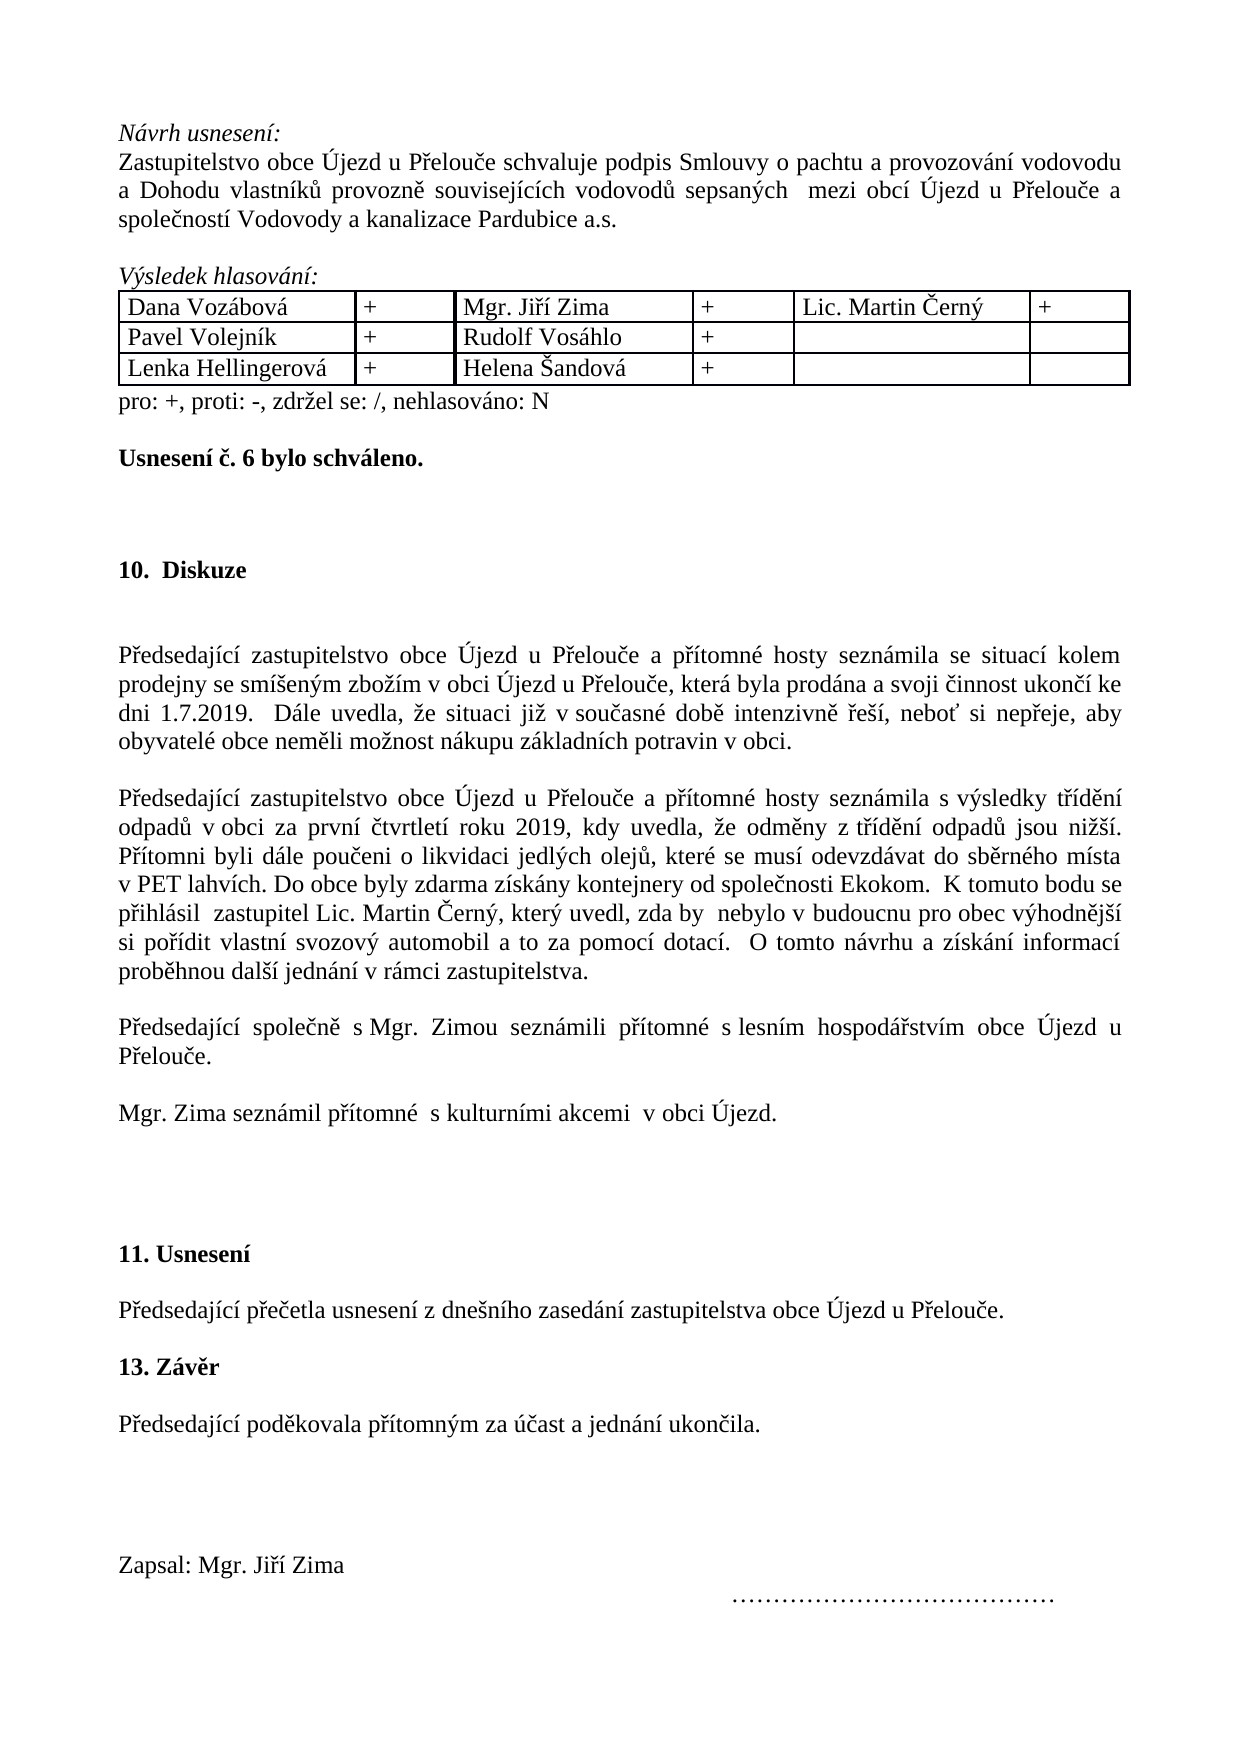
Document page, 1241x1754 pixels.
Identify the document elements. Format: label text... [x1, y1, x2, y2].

table_cell Pavel Volejník [120, 323, 354, 352]
table_cell Rudolf Vosáhlo [457, 323, 692, 352]
table_cell + [357, 354, 453, 384]
text Předsedající společně s Mgr. Zimou seznámili přítomné s lesním hospodářstvím obce Újezd u Přelouče. [118, 1012, 1122, 1070]
text ………………………………… [118, 1579, 1122, 1607]
text Výsledek hlasování: [118, 261, 1122, 290]
table_cell Lenka Hellingerová [120, 354, 354, 384]
text Předsedající zastupitelstvo obce Újezd u Přelouče a přítomné hosty seznámila s výsledky třídění odpadů v obci za první čtvrtletí roku 2019, kdy uvedla, že odměny z třídění odpadů jsou nižší. Přítomni byli dále poučeni o likvidaci jedlých olejů, které se musí odevzdávat do sběrného místa v PET lahvích. Do obce byly zdarma získány kontejnery od společnosti Ekokom. K tomuto bodu se přihlásil zastupitel Lic. Martin Černý, který uvedl, zda by nebylo v budoucnu pro obec výhodnější si pořídit vlastní svozový automobil a to za pomocí dotací. O tomto návrhu a získání informací proběhnou další jednání v rámci zastupitelstva. [118, 783, 1122, 984]
text Předsedající přečetla usnesení z dnešního zasedání zastupitelstva obce Újezd u Přelouče. [118, 1296, 1122, 1324]
table_cell + [694, 354, 793, 384]
table_header Mgr. Jiří Zima [457, 292, 692, 321]
table_header + [357, 292, 453, 321]
table_header + [1031, 292, 1128, 321]
text Mgr. Zima seznámil přítomné s kulturními akcemi v obci Újezd. [118, 1098, 1122, 1127]
table_header Dana Vozábová [120, 292, 354, 321]
text 13. Závěr [118, 1352, 1122, 1381]
text 11. Usnesení [118, 1239, 1122, 1268]
table_cell [1031, 323, 1128, 352]
text Předsedající poděkovala přítomným za účast a jednání ukončila. [118, 1409, 1122, 1438]
table_cell + [357, 323, 453, 352]
table_header Lic. Martin Černý [795, 292, 1029, 321]
text Zastupitelstvo obce Újezd u Přelouče schvaluje podpis Smlouvy o pachtu a provozování vodovodu a Dohodu vlastníků provozně souvisejících vodovodů sepsaných mezi obcí Újezd u Přelouče a společností Vodovody a kanalizace Pardubice a.s. [118, 147, 1122, 233]
table_cell [1031, 354, 1128, 384]
table_cell Helena Šandová [457, 354, 692, 384]
table_header + [694, 292, 793, 321]
table_cell + [694, 323, 793, 352]
text pro: +, proti: -, zdržel se: /, nehlasováno: N [118, 386, 1122, 414]
table_cell [795, 323, 1029, 352]
text Návrh usnesení: [118, 118, 1122, 147]
text Zapsal: Mgr. Jiří Zima [118, 1550, 1122, 1579]
text Usnesení č. 6 bylo schváleno. [118, 443, 1122, 471]
text 10. Diskuze [118, 555, 1122, 584]
table_cell [795, 354, 1029, 384]
text Předsedající zastupitelstvo obce Újezd u Přelouče a přítomné hosty seznámila se situací kolem prodejny se smíšeným zbožím v obci Újezd u Přelouče, která byla prodána a svoji činnost ukončí ke dni 1.7.2019. Dále uvedla, že situaci již v současné době intenzivně řeší, neboť si nepřeje, aby obyvatelé obce neměli možnost nákupu základních potravin v obci. [118, 640, 1122, 755]
